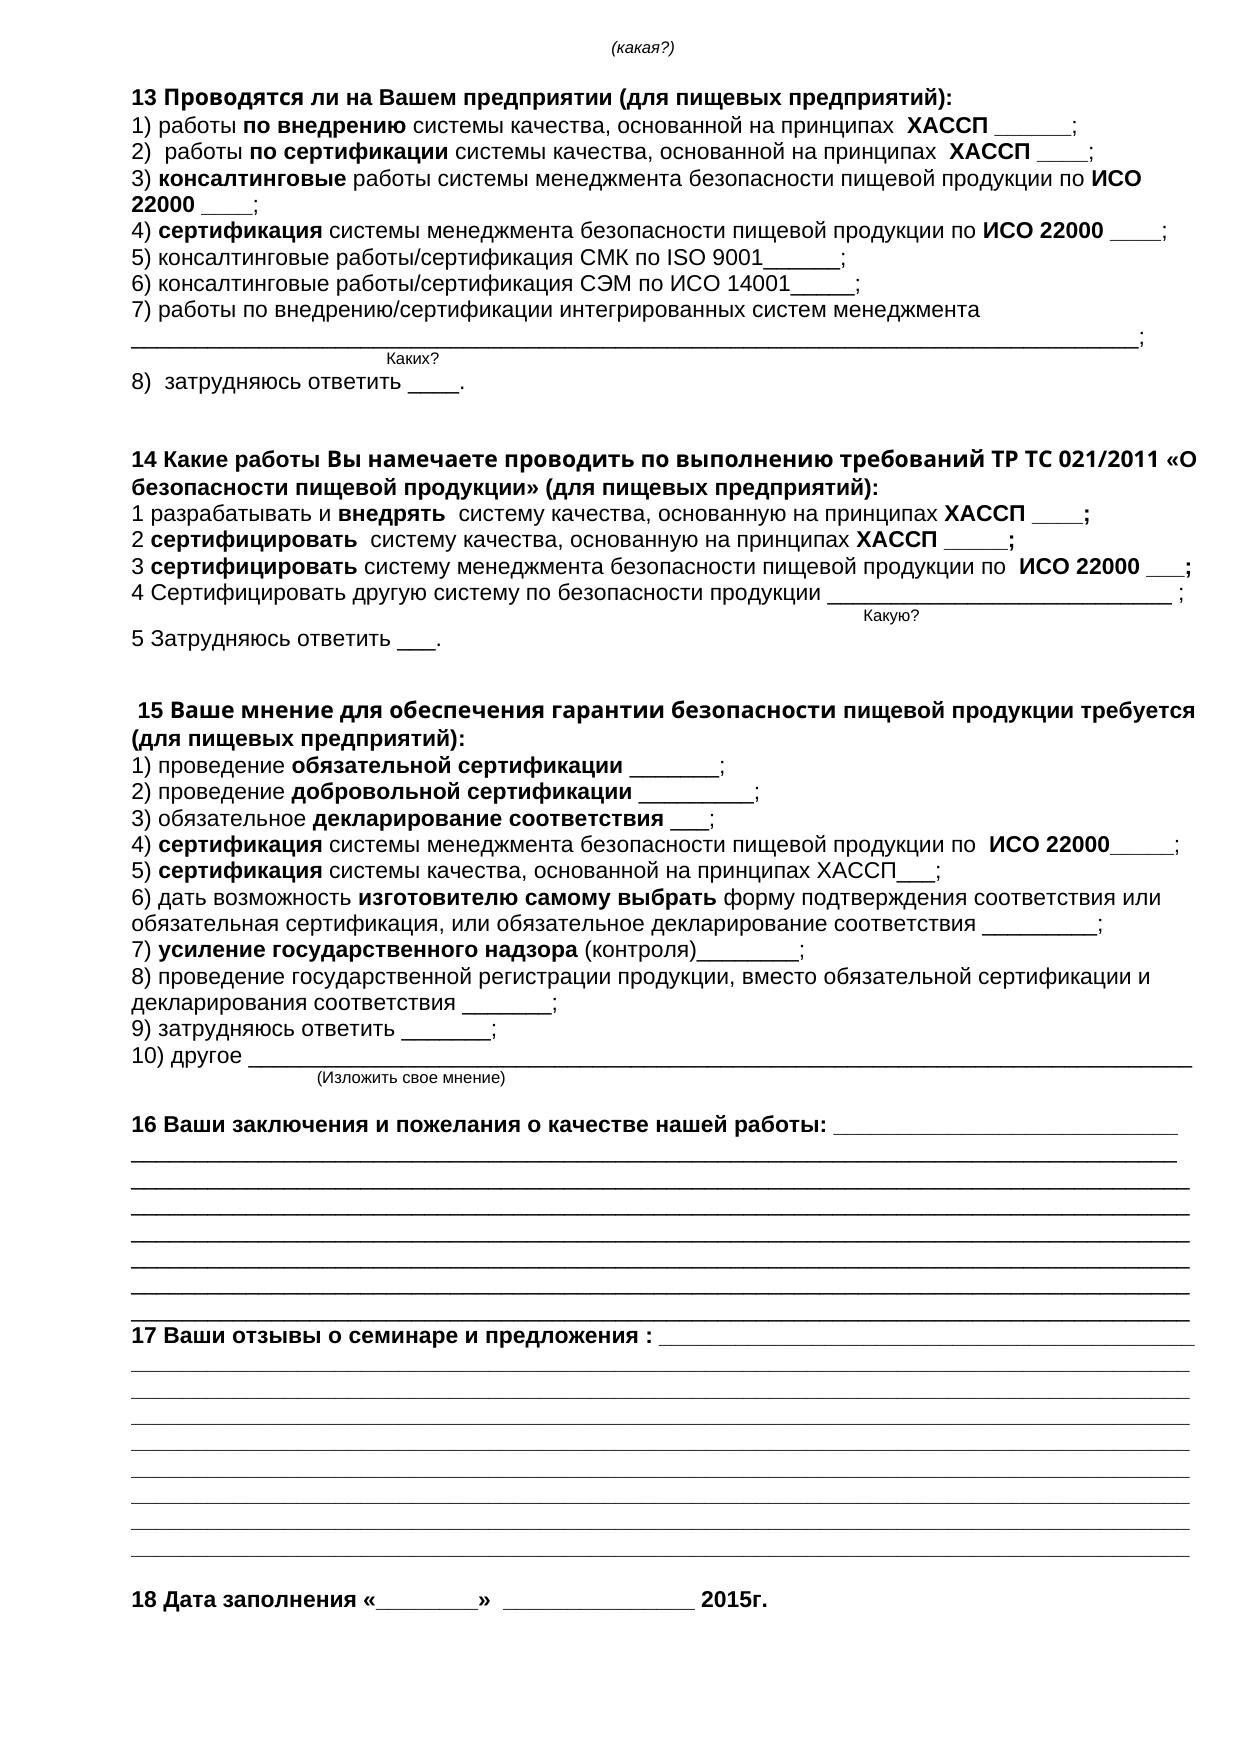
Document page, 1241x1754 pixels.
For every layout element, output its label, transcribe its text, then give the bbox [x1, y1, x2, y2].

text 3) консалтинговые работы системы менеджмента безопасности пищевой продукции по ИСО 22000 ____; [131, 164, 1200, 217]
text 3) обязательное декларирование соответствия ___; [131, 804, 1200, 831]
text ___________________________________________________________________________________ [131, 1427, 1200, 1454]
text Какую? [131, 606, 1200, 625]
text 9) затрудняюсь ответить _______; [131, 1015, 1200, 1042]
text 1) проведение обязательной сертификации _______; [131, 752, 1200, 778]
text ___________________________________________________________________________________ [131, 1401, 1200, 1427]
text 14 Какие работы Вы намечаете проводить по выполнению требований ТР ТС 021/2011 «О безопасности пищевой продукции» (для пищевых предприятий): [131, 442, 1200, 500]
text 5) консалтинговые работы/сертификация СМК по ISO 9001______; [131, 244, 1200, 270]
text 4) сертификация системы менеджмента безопасности пищевой продукции по ИСО 22000 ____; [131, 217, 1200, 244]
text 1 разрабатывать и внедрять систему качества, основанную на принципах ХАССП ____; [131, 500, 1200, 526]
text 16 Ваши заключения и пожелания о качестве нашей работы: ___________________________ [131, 1111, 1200, 1137]
text 1) работы по внедрению системы качества, основанной на принципах ХАССП ______; [131, 112, 1200, 138]
text 7) работы по внедрению/сертификации интегрированных систем менеджмента _______________________________________________________________________________; [131, 296, 1200, 349]
text ___________________________________________________________________________________ [131, 1190, 1200, 1217]
text 5 Затрудняюсь ответить ___. [131, 625, 1200, 651]
text 3 сертифицировать систему менеджмента безопасности пищевой продукции по ИСО 22000 ___; [131, 553, 1200, 579]
text 4) сертификация системы менеджмента безопасности пищевой продукции по ИСО 22000_____; [131, 831, 1200, 857]
text ___________________________________________________________________________________ [131, 1375, 1200, 1401]
text 17 Ваши отзывы о семинаре и предложения : __________________________________________ [131, 1322, 1200, 1348]
text ___________________________________________________________________________________ [131, 1164, 1200, 1190]
text 10) другое __________________________________________________________________________ [131, 1042, 1200, 1068]
text 4 Сертифицировать другую систему по безопасности продукции ___________________________ ; [131, 579, 1200, 606]
text 2) проведение добровольной сертификации _________; [131, 778, 1200, 804]
text 6) консалтинговые работы/сертификация СЭМ по ИСО 14001_____; [131, 270, 1200, 296]
text (Изложить свое мнение) [131, 1068, 1200, 1087]
text ___________________________________________________________________________________ [131, 1348, 1200, 1375]
text 18 Дата заполнения «________» _______________ 2015г. [131, 1586, 1200, 1612]
text 8) затрудняюсь ответить ____. [131, 368, 1200, 394]
text 8) проведение государственной регистрации продукции, вместо обязательной сертификации и декларирования соответствия _______; [131, 963, 1200, 1015]
text (какая?) [131, 37, 1200, 57]
text 13 Проводятся ли на Вашем предприятии (для пищевых предприятий): [131, 81, 1200, 112]
text ____________________________________________________________________________________________________________________________________________________________________________________________________________________________________________________________________________________________________________________________________________ [131, 1454, 1200, 1559]
text __________________________________________________________________________________ [131, 1137, 1200, 1164]
text Каких? [131, 349, 1200, 368]
text 2) работы по сертификации системы качества, основанной на принципах ХАССП ____; [131, 138, 1200, 164]
text 5) сертификация системы качества, основанной на принципах ХАССП___; [131, 857, 1200, 883]
text 7) усиление государственного надзора (контроля)________; [131, 936, 1200, 963]
text ____________________________________________________________________________________________________________________________________________________________________________________________________________________________________________________________________________________________________________________________________________ [131, 1217, 1200, 1322]
text 6) дать возможность изготовителю самому выбрать форму подтверждения соответствия или обязательная сертификация, или обязательное декларирование соответствия _________; [131, 883, 1200, 936]
text 2 сертифицировать систему качества, основанную на принципах ХАССП _____; [131, 526, 1200, 553]
text 15 Ваше мнение для обеспечения гарантии безопасности пищевой продукции требуется (для пищевых предприятий): [131, 694, 1200, 752]
